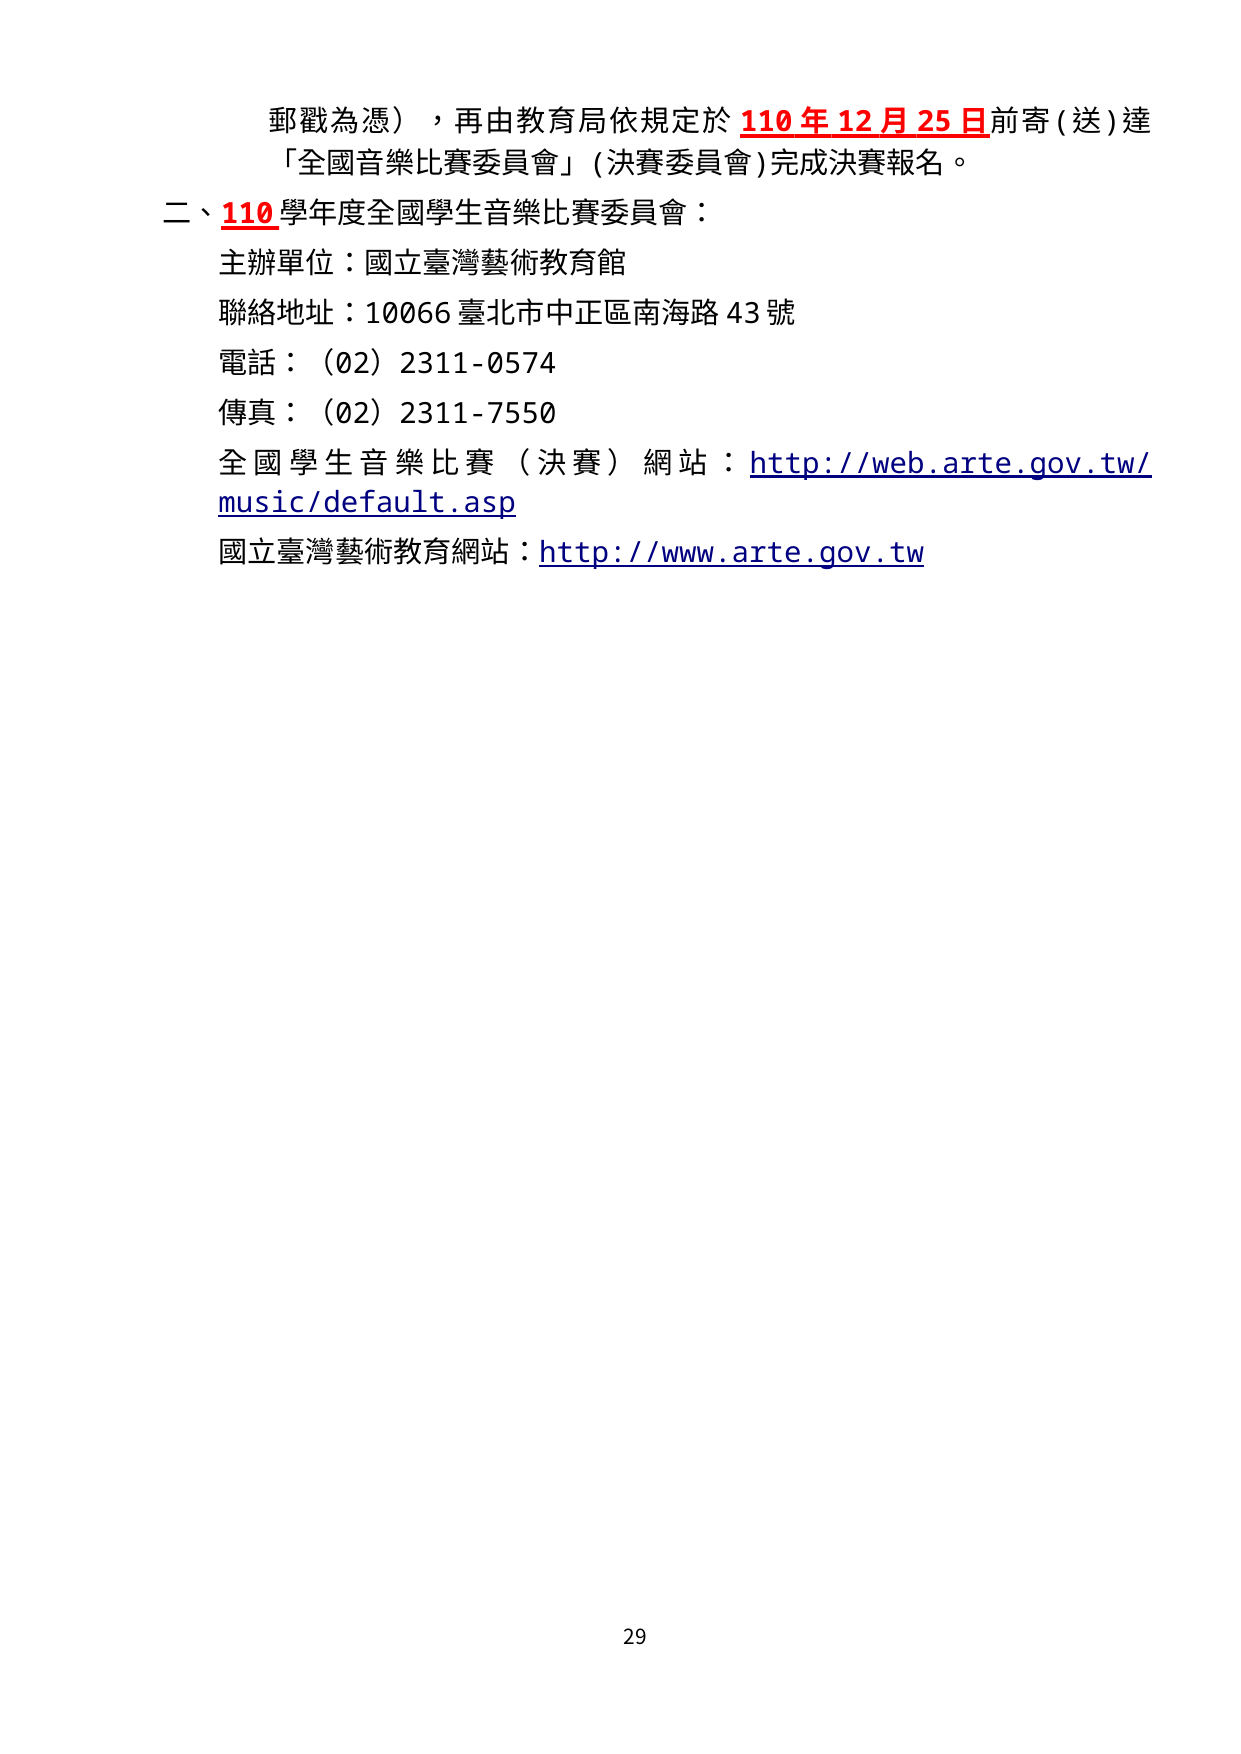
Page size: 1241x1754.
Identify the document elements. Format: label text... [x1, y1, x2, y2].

text 電話：（02）2311-0574 [218, 339, 1152, 382]
text 聯絡地址：10066臺北市中正區南海路43號 [218, 289, 1152, 332]
text 郵戳為憑），再由教育局依規定於110年12月25日前寄(送)達「全國音樂比賽委員會」(決賽委員會)完成決賽報名。 [218, 98, 1152, 182]
text 二、110學年度全國學生音樂比賽委員會： [162, 190, 1152, 232]
text 傳真：（02）2311-7550 [218, 389, 1152, 432]
text 主辦單位：國立臺灣藝術教育館 [218, 240, 1152, 282]
text 國立臺灣藝術教育網站：http://www.arte.gov.tw [218, 529, 1152, 571]
text 全國學生音樂比賽（決賽）網站：http://web.arte.gov.tw/music/default.asp [218, 439, 1152, 521]
